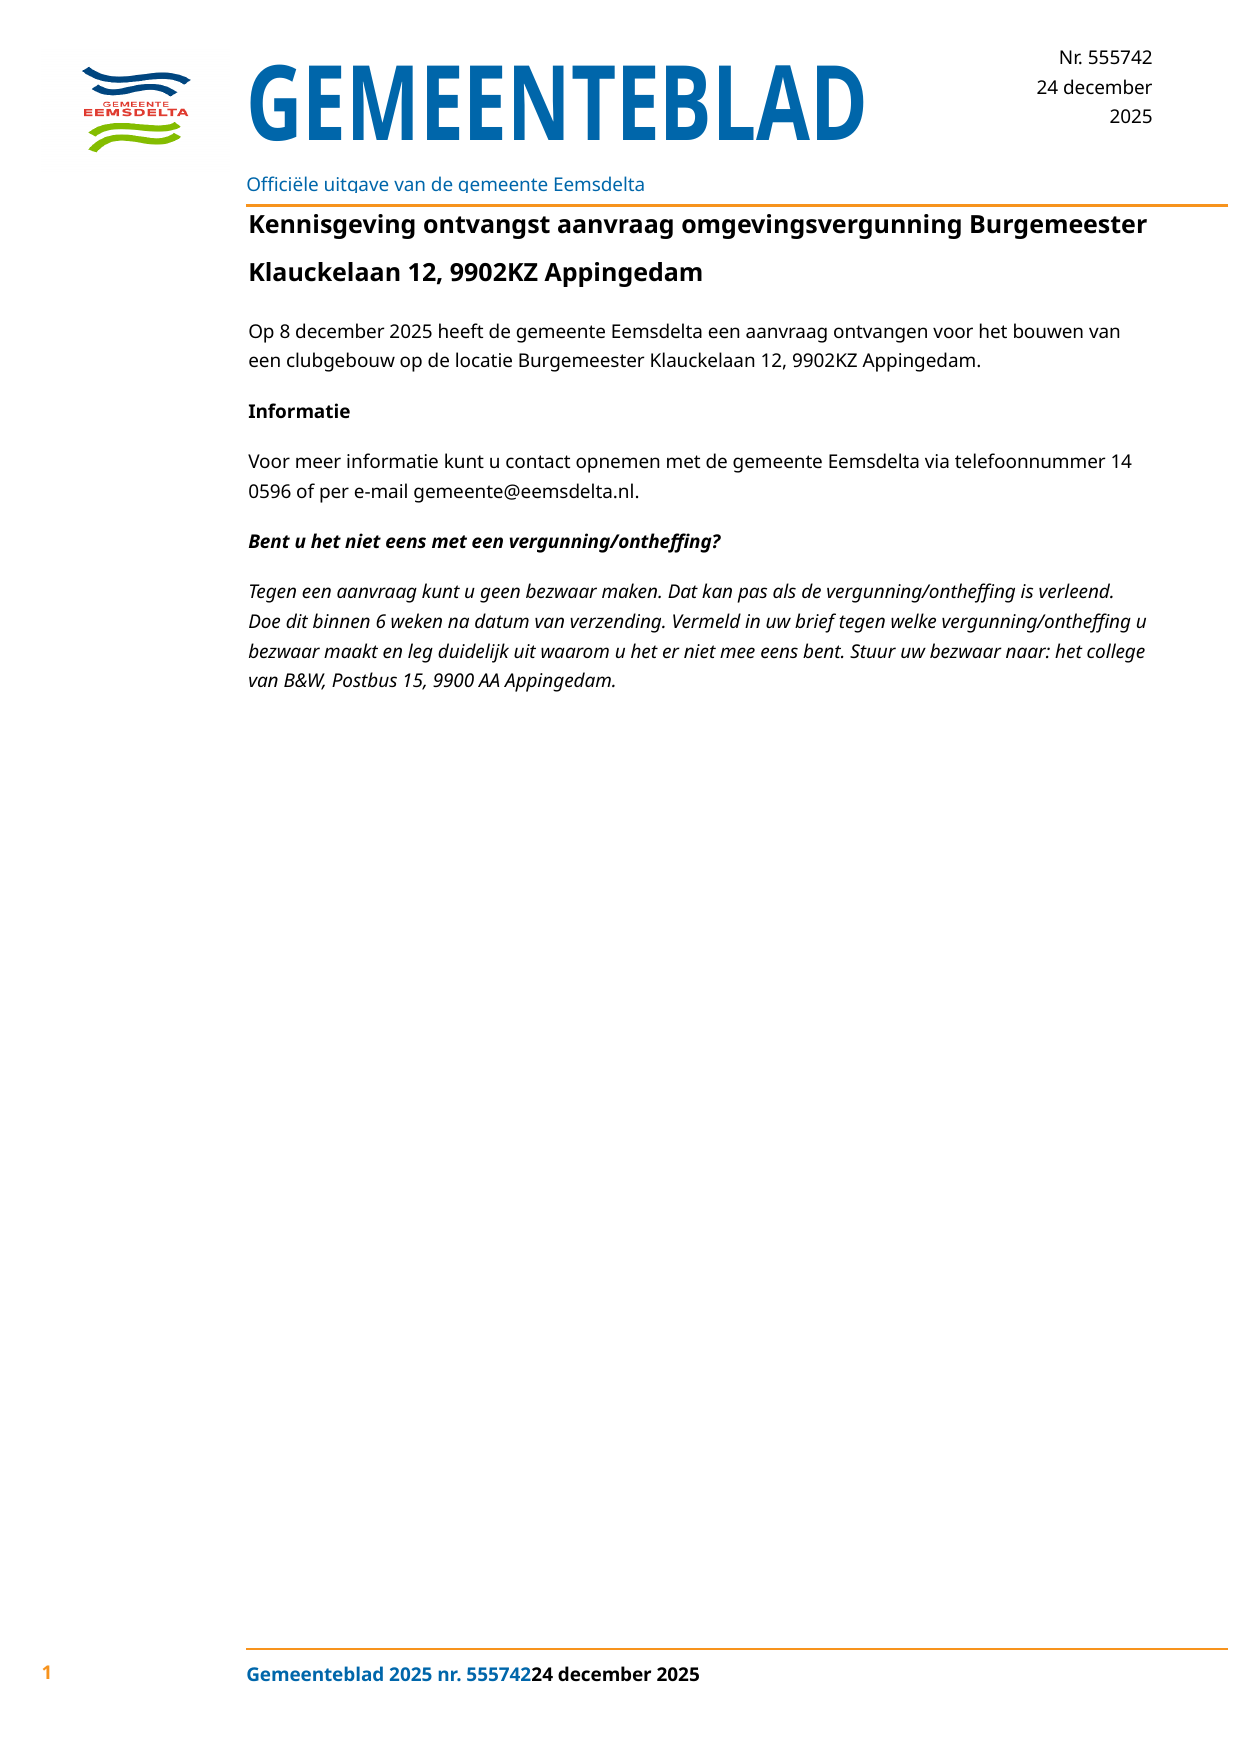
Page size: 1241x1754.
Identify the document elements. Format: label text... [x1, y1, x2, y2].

text Op 8 december 2025 heeft de gemeente Eemsdelta een aanvraag ontvangen voor het bouwen van een clubgebouw op de locatie Burgemeester Klauckelaan 12, 9902KZ Appingedam. [248, 318, 1152, 373]
text Bent u het niet eens met een vergunning/ontheffing? [248, 528, 1152, 554]
text Tegen een aanvraag kunt u geen bezwaar maken. Dat kan pas als de vergunning/ontheffing is verleend. Doe dit binnen 6 weken na datum van verzending. Vermeld in uw brief tegen welke vergunning/ontheffing u bezwaar maakt en leg duidelijk uit waarom u het er niet mee eens bent. Stuur uw bezwaar naar: het college van B&W, Postbus 15, 9900 AA Appingedam. [248, 579, 1152, 693]
picture [41, 47, 231, 172]
text Voor meer informatie kunt u contact opnemen met de gemeente Eemsdelta via telefoonnummer 14 0596 of per e-mail gemeente@eemsdelta.nl. [248, 448, 1152, 504]
text Kennisgeving ontvangst aanvraag omgevingsvergunning Burgemeester Klauckelaan 12, 9902KZ Appingedam [248, 207, 1152, 288]
text Informatie [248, 398, 1152, 424]
